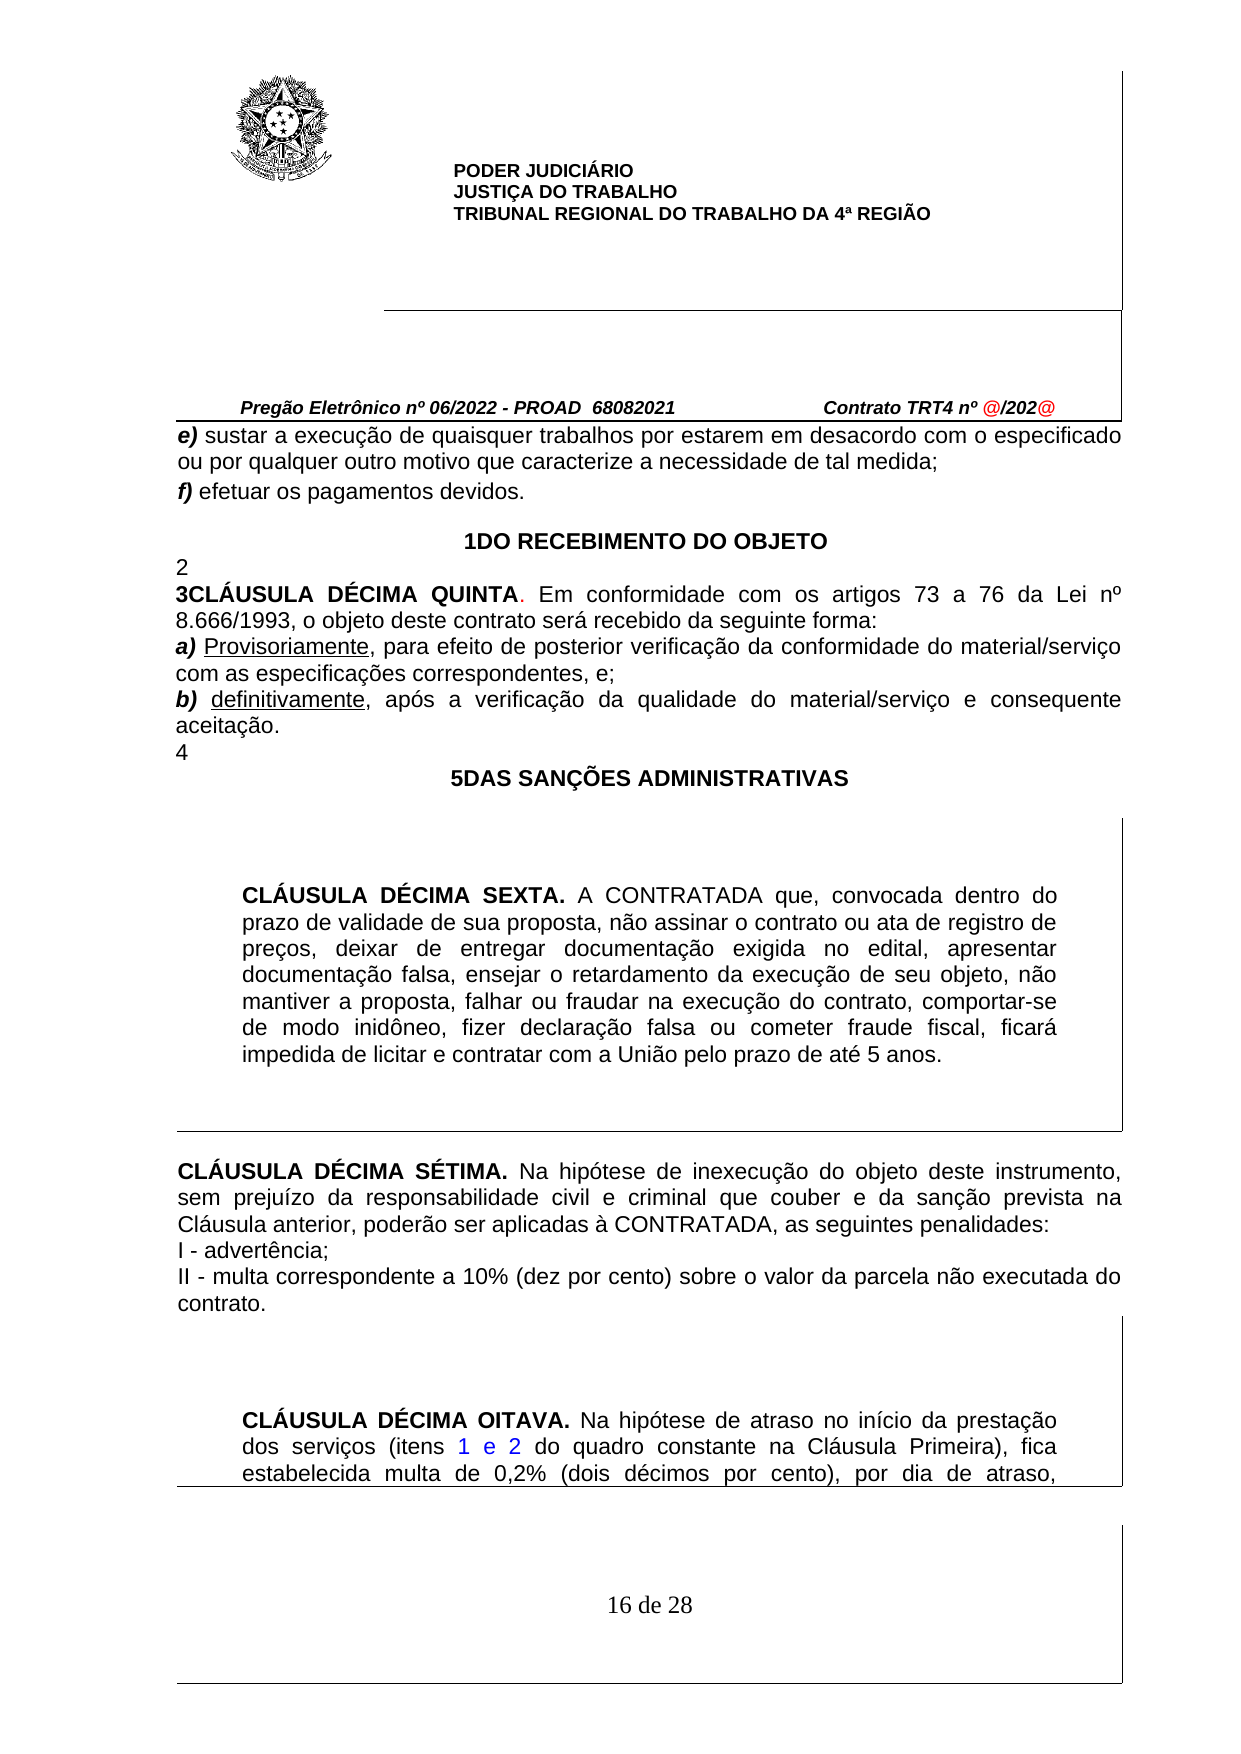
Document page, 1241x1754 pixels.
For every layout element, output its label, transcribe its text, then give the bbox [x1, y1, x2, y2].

list DO RECEBIMENTO DO OBJETO [176, 528, 1122, 554]
text CLÁUSULA DÉCIMA SEXTA. A CONTRATADA que, convocada dentro do prazo de validade de sua proposta, não assinar o contrato ou ata de registro de preços, deixar de entregar documentação exigida no edital, apresentar documentação falsa, ensejar o retardamento da execução de seu objeto, não mantiver a proposta, falhar ou fraudar na execução do contrato, comportar-se de modo inidôneo, fizer declaração falsa ou cometer fraude fiscal, ficará impedida de licitar e contratar com a União pelo prazo de até 5 anos. [177, 818, 1122, 1131]
text CLÁUSULA DÉCIMA SÉTIMA. Na hipótese de inexecução do objeto deste instrumento, sem prejuízo da responsabilidade civil e criminal que couber e da sanção prevista na Cláusula anterior, poderão ser aplicadas à CONTRATADA, as seguintes penalidades: [177, 1158, 1122, 1237]
text CLÁUSULA DÉCIMA OITAVA. Na hipótese de atraso no início da prestação dos serviços (itens 1 e 2 do quadro constante na Cláusula Primeira), fica estabelecida multa de 0,2% (dois décimos por cento), por dia de atraso, calculada sobre o valor do item em atraso, até o limite de 5% (cinco por cento) do valor total da contratação. [177, 1407, 1122, 1486]
text f) efetuar os pagamentos devidos. [177, 478, 1122, 504]
list DAS SANÇÕES ADMINISTRATIVAS [177, 765, 1122, 791]
text b) definitivamente, após a verificação da qualidade do material/serviço e consequente aceitação. [175, 686, 1122, 739]
list CLÁUSULA DÉCIMA QUINTA. Em conformidade com os artigos 73 a 76 da Lei nº 8.666/1993, o objeto deste contrato será recebido da seguinte forma: [175, 581, 1122, 633]
text I - advertência; [177, 1237, 1122, 1263]
text e) sustar a execução de quaisquer trabalhos por estarem em desacordo com o especificado ou por qualquer outro motivo que caracterize a necessidade de tal medida; [177, 422, 1122, 474]
text a) Provisoriamente, para efeito de posterior verificação da conformidade do material/serviço com as especificações correspondentes, e; [175, 633, 1122, 686]
text II - multa correspondente a 10% (dez por cento) sobre o valor da parcela não executada do contrato. [177, 1263, 1122, 1316]
